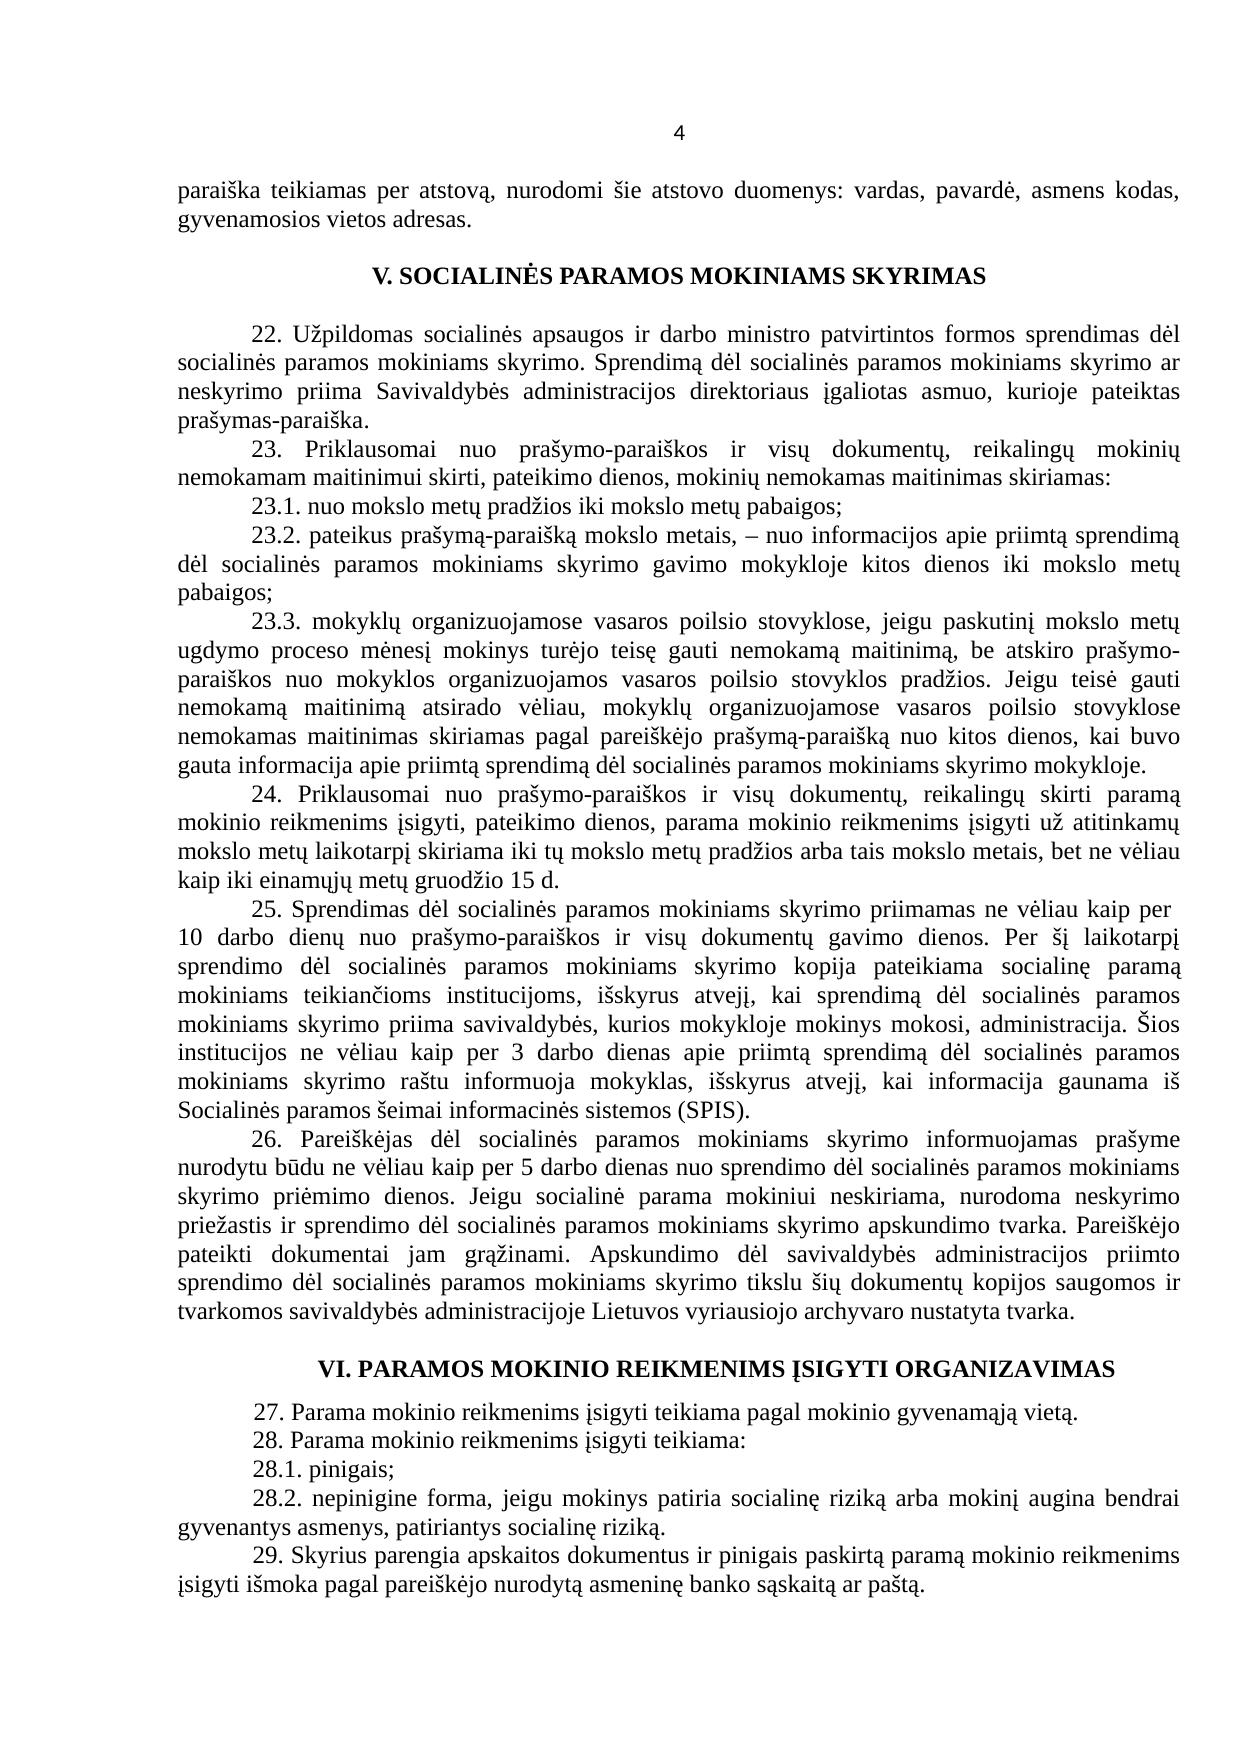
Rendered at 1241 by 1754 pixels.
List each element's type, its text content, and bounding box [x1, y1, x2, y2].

text 25. Sprendimas dėl socialinės paramos mokiniams skyrimo priimamas ne vėliau kaip per 10 darbo dienų nuo prašymo-paraiškos ir visų dokumentų gavimo dienos. Per šį laikotarpį sprendimo dėl socialinės paramos mokiniams skyrimo kopija pateikiama socialinę paramą mokiniams teikiančioms institucijoms, išskyrus atvejį, kai sprendimą dėl socialinės paramos mokiniams skyrimo priima savivaldybės, kurios mokykloje mokinys mokosi, administracija. Šios institucijos ne vėliau kaip per 3 darbo dienas apie priimtą sprendimą dėl socialinės paramos mokiniams skyrimo raštu informuoja mokyklas, išskyrus atvejį, kai informacija gaunama iš Socialinės paramos šeimai informacinės sistemos (SPIS). [177, 894, 1181, 1124]
text 23.3. mokyklų organizuojamose vasaros poilsio stovyklose, jeigu paskutinį mokslo metų ugdymo proceso mėnesį mokinys turėjo teisę gauti nemokamą maitinimą, be atskiro prašymo-paraiškos nuo mokyklos organizuojamos vasaros poilsio stovyklos pradžios. Jeigu teisė gauti nemokamą maitinimą atsirado vėliau, mokyklų organizuojamose vasaros poilsio stovyklose nemokamas maitinimas skiriamas pagal pareiškėjo prašymą-paraišką nuo kitos dienos, kai buvo gauta informacija apie priimtą sprendimą dėl socialinės paramos mokiniams skyrimo mokykloje. [177, 606, 1181, 779]
text 27. Parama mokinio reikmenims įsigyti teikiama pagal mokinio gyvenamąją vietą. [177, 1397, 1181, 1426]
text 28.1. pinigais; [177, 1454, 1181, 1483]
text V. SOCIALINĖS PARAMOS MOKINIAMS SKYRIMAS [177, 261, 1181, 290]
text 28.2. nepinigine forma, jeigu mokinys patiria socialinę riziką arba mokinį augina bendrai gyvenantys asmenys, patiriantys socialinę riziką. [177, 1483, 1181, 1541]
text 26. Pareiškėjas dėl socialinės paramos mokiniams skyrimo informuojamas prašyme nurodytu būdu ne vėliau kaip per 5 darbo dienas nuo sprendimo dėl socialinės paramos mokiniams skyrimo priėmimo dienos. Jeigu socialinė parama mokiniui neskiriama, nurodoma neskyrimo priežastis ir sprendimo dėl socialinės paramos mokiniams skyrimo apskundimo tvarka. Pareiškėjo pateikti dokumentai jam grąžinami. Apskundimo dėl savivaldybės administracijos priimto sprendimo dėl socialinės paramos mokiniams skyrimo tikslu šių dokumentų kopijos saugomos ir tvarkomos savivaldybės administracijoje Lietuvos vyriausiojo archyvaro nustatyta tvarka. [177, 1124, 1181, 1325]
text paraiška teikiamas per atstovą, nurodomi šie atstovo duomenys: vardas, pavardė, asmens kodas, gyvenamosios vietos adresas. [177, 175, 1181, 232]
text VI. PARAMOS MOKINIO REIKMENIMS ĮSIGYTI ORGANIZAVIMAS [177, 1354, 1181, 1382]
text 24. Priklausomai nuo prašymo-paraiškos ir visų dokumentų, reikalingų skirti paramą mokinio reikmenims įsigyti, pateikimo dienos, parama mokinio reikmenims įsigyti už atitinkamų mokslo metų laikotarpį skiriama iki tų mokslo metų pradžios arba tais mokslo metais, bet ne vėliau kaip iki einamųjų metų gruodžio 15 d. [177, 779, 1181, 894]
text 23. Priklausomai nuo prašymo-paraiškos ir visų dokumentų, reikalingų mokinių nemokamam maitinimui skirti, pateikimo dienos, mokinių nemokamas maitinimas skiriamas: [177, 434, 1181, 491]
text 23.1. nuo mokslo metų pradžios iki mokslo metų pabaigos; [177, 491, 1181, 520]
text 29. Skyrius parengia apskaitos dokumentus ir pinigais paskirtą paramą mokinio reikmenims įsigyti išmoka pagal pareiškėjo nurodytą asmeninę banko sąskaitą ar paštą. [177, 1541, 1181, 1598]
text 22. Užpildomas socialinės apsaugos ir darbo ministro patvirtintos formos sprendimas dėl socialinės paramos mokiniams skyrimo. Sprendimą dėl socialinės paramos mokiniams skyrimo ar neskyrimo priima Savivaldybės administracijos direktoriaus įgaliotas asmuo, kurioje pateiktas prašymas-paraiška. [177, 319, 1181, 434]
text 23.2. pateikus prašymą-paraišką mokslo metais, – nuo informacijos apie priimtą sprendimą dėl socialinės paramos mokiniams skyrimo gavimo mokykloje kitos dienos iki mokslo metų pabaigos; [177, 520, 1181, 606]
text 28. Parama mokinio reikmenims įsigyti teikiama: [177, 1426, 1181, 1454]
